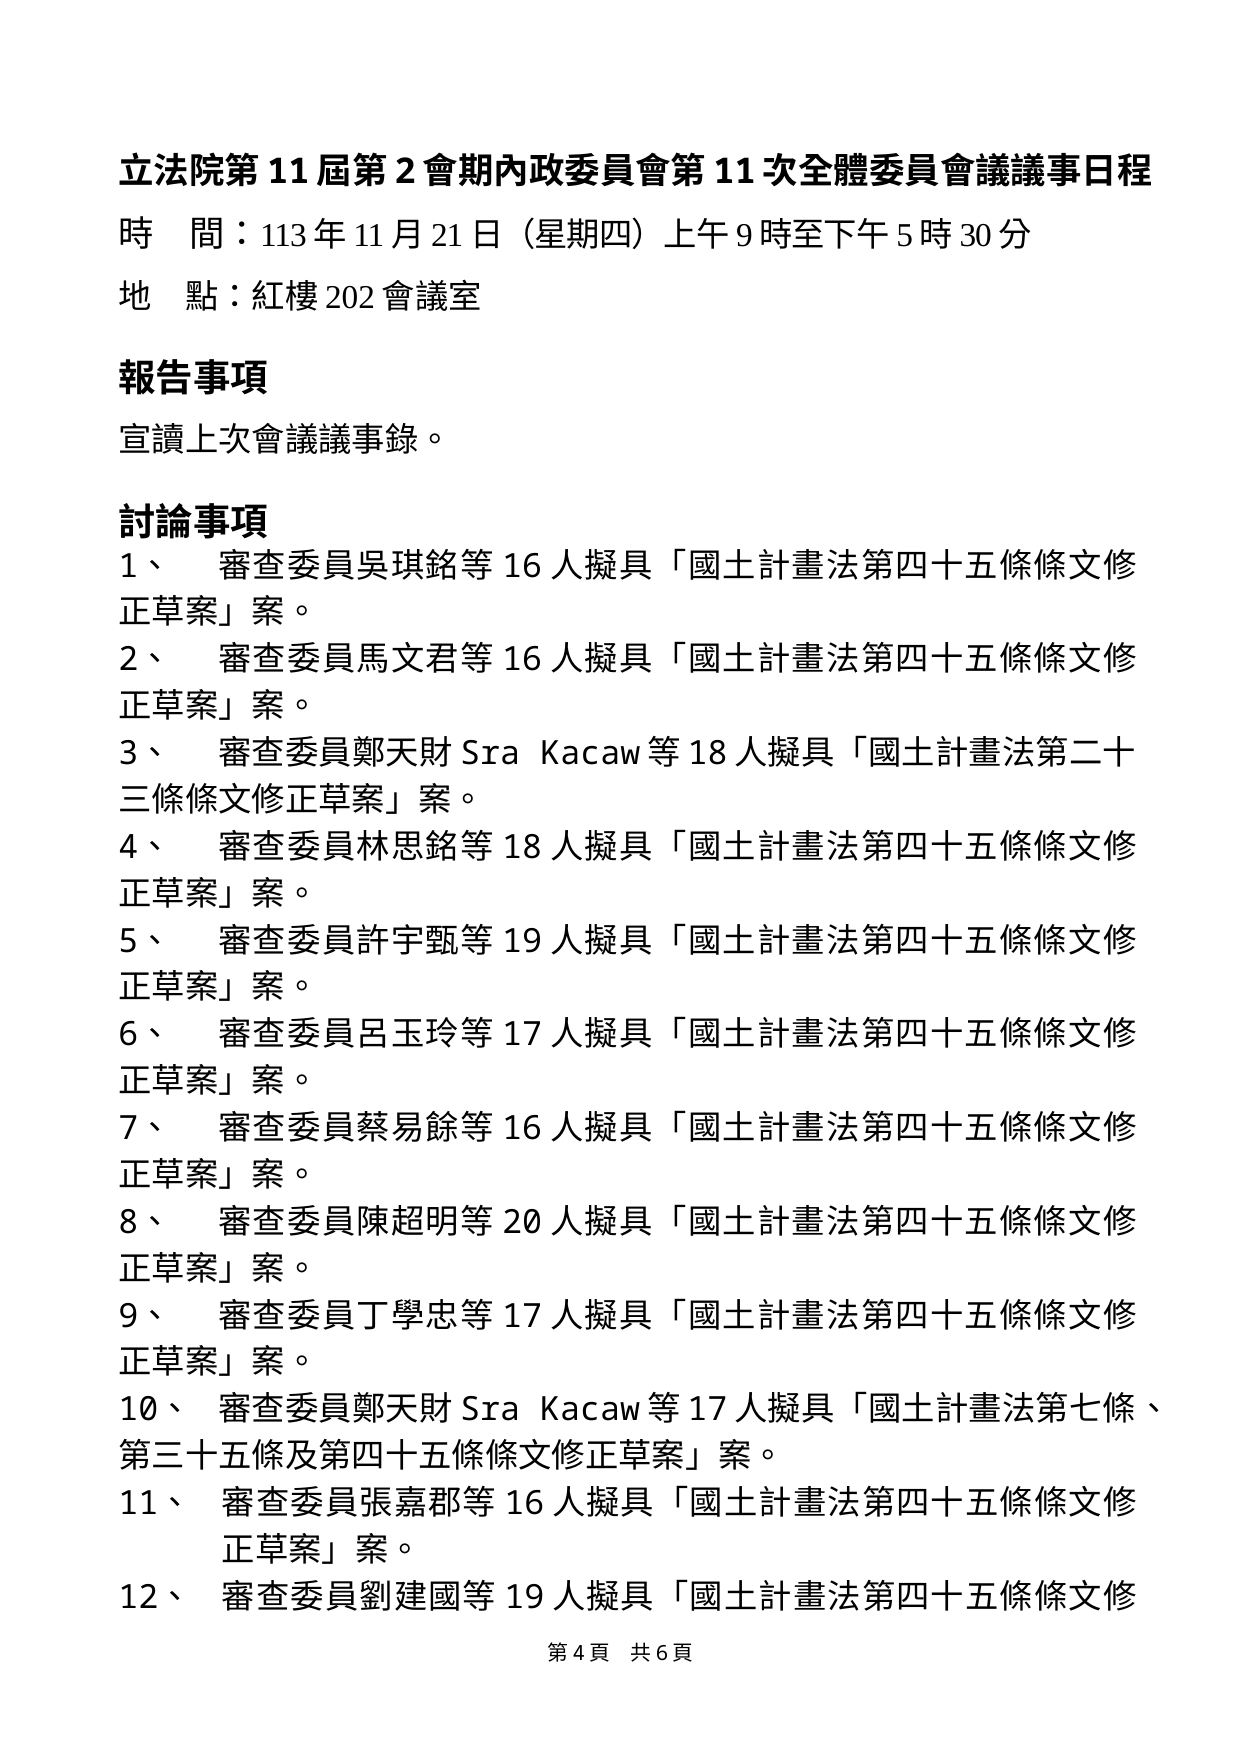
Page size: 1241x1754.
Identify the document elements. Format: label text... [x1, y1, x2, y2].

list 審查委員張嘉郡等16人擬具「國土計畫法第四十五條條文修正草案」案。 [118, 1477, 1137, 1571]
list 審查委員劉建國等19人擬具「國土計畫法第四十五條條文修 [118, 1571, 1137, 1618]
list 審查委員呂玉玲等17人擬具「國土計畫法第四十五條條文修正草案」案。 [118, 1008, 1137, 1102]
text 報告事項 [118, 333, 1122, 396]
list 審查委員馬文君等16人擬具「國土計畫法第四十五條條文修正草案」案。 [118, 633, 1137, 727]
list 審查委員許宇甄等19人擬具「國土計畫法第四十五條條文修正草案」案。 [118, 914, 1137, 1008]
list 審查委員鄭天財Sra Kacaw等18人擬具「國土計畫法第二十三條條文修正草案」案。 [118, 727, 1137, 821]
list 審查委員丁學忠等17人擬具「國土計畫法第四十五條條文修正草案」案。 [118, 1289, 1137, 1383]
list 審查委員林思銘等18人擬具「國土計畫法第四十五條條文修正草案」案。 [118, 821, 1137, 914]
text 討論事項 [118, 477, 1122, 539]
text 時 間：113年11月21日（星期四）上午9時至下午5時30分 [118, 189, 1137, 252]
list 審查委員鄭天財Sra Kacaw等17人擬具「國土計畫法第七條、第三十五條及第四十五條條文修正草案」案。 [118, 1383, 1137, 1477]
text 立法院第11屆第2會期內政委員會第11次全體委員會議議事日程 [118, 127, 1158, 189]
text 地 點：紅樓202會議室 [118, 252, 1122, 314]
list 審查委員吳琪銘等16人擬具「國土計畫法第四十五條條文修正草案」案。 [118, 539, 1137, 633]
text 宣讀上次會議議事錄。 [118, 396, 1123, 458]
list 審查委員陳超明等20人擬具「國土計畫法第四十五條條文修正草案」案。 [118, 1196, 1137, 1289]
list 審查委員蔡易餘等16人擬具「國土計畫法第四十五條條文修正草案」案。 [118, 1102, 1137, 1196]
